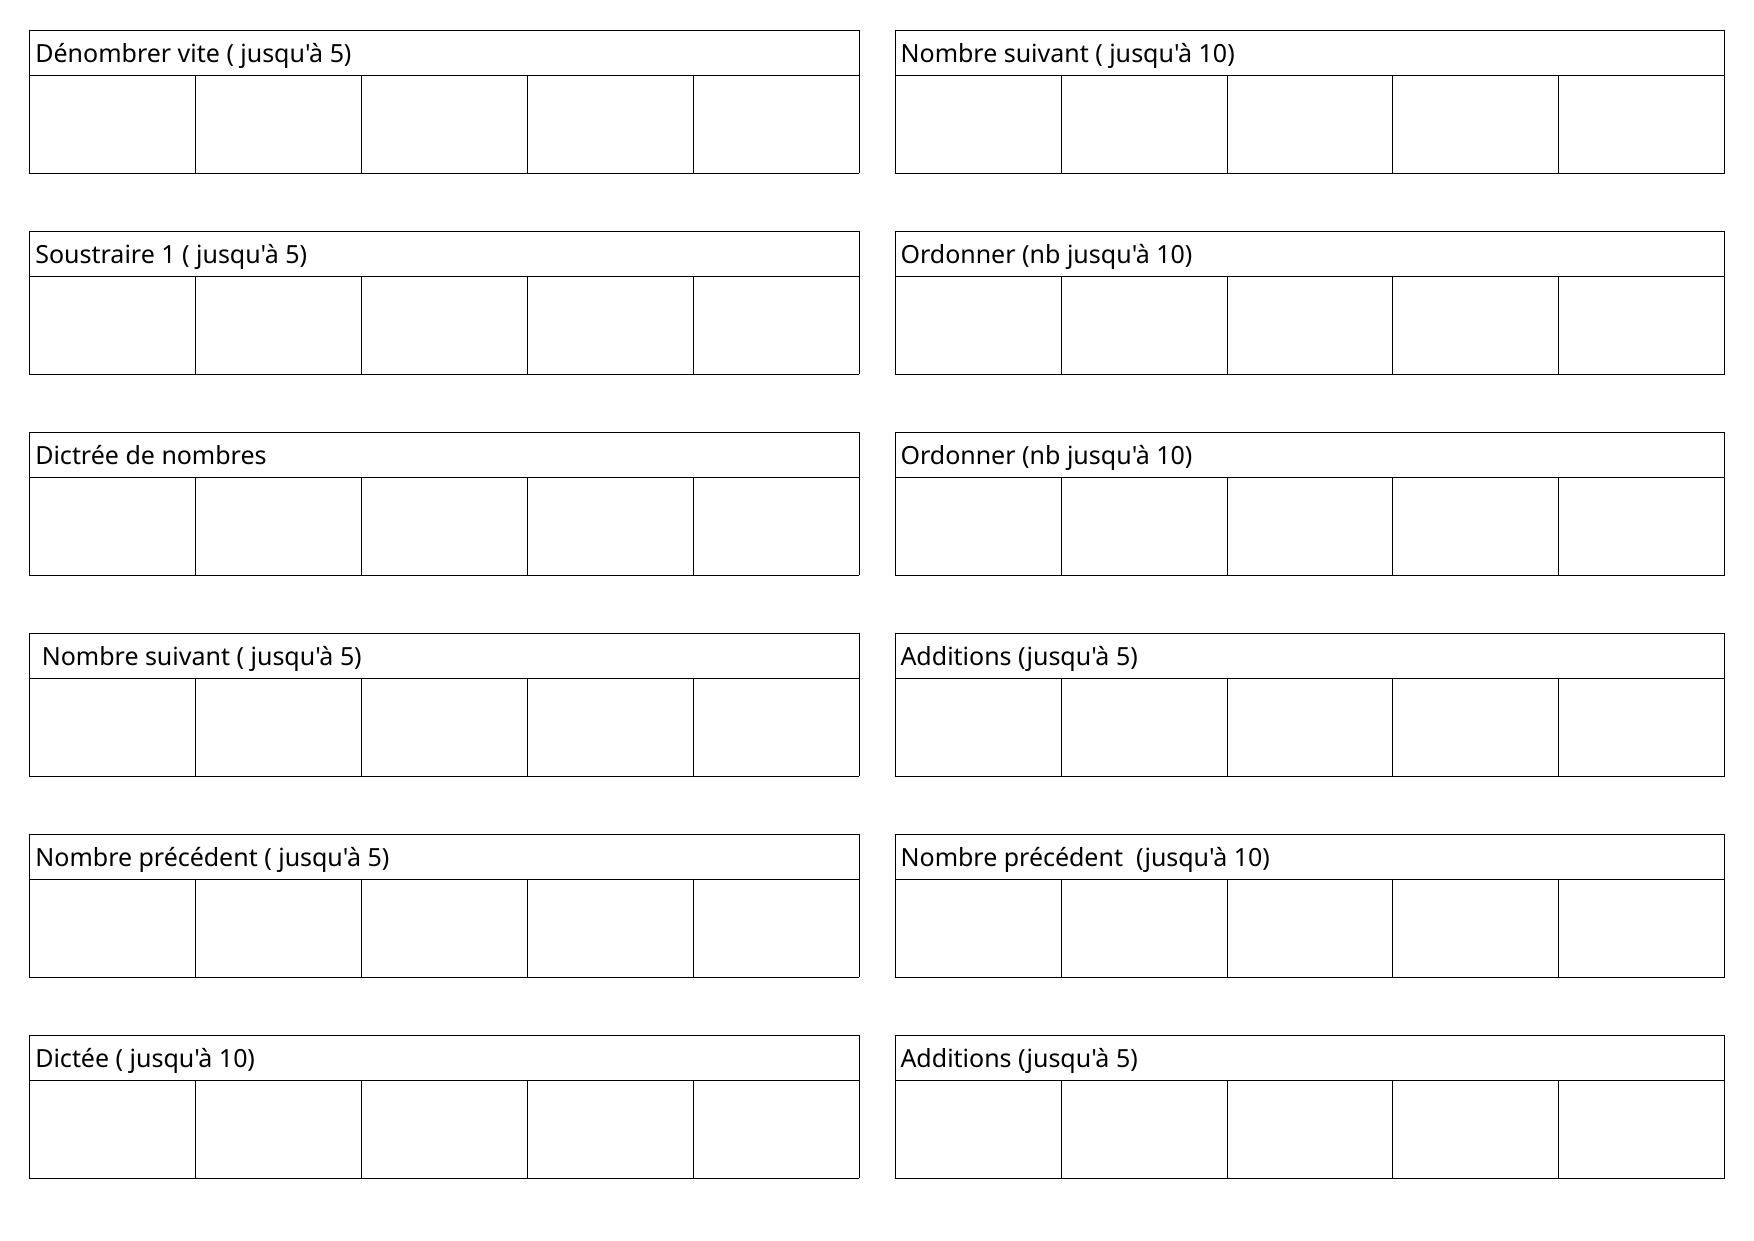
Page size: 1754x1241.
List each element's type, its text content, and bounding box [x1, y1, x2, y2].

table_cell [196, 679, 361, 776]
table_header Ordonner (nb jusqu'à 10) [896, 232, 1724, 276]
table_cell [196, 76, 361, 173]
table_cell [528, 679, 693, 776]
table_cell [362, 1081, 527, 1178]
table_cell [1393, 679, 1558, 776]
table_cell [528, 478, 693, 575]
table_cell [30, 679, 195, 776]
table_cell [196, 880, 361, 977]
table_header Nombre suivant ( jusqu'à 5) [30, 634, 859, 678]
table_cell [1393, 478, 1558, 575]
table_cell [1228, 277, 1392, 374]
table_cell [30, 478, 195, 575]
table_header Dictrée de nombres [30, 433, 859, 477]
table_header Additions (jusqu'à 5) [896, 1036, 1724, 1080]
table_cell [528, 277, 693, 374]
table_cell [694, 679, 859, 776]
table_cell [1559, 1081, 1724, 1178]
table_header Nombre précédent ( jusqu'à 5) [30, 835, 859, 879]
table_cell [896, 1081, 1061, 1178]
table_cell [196, 277, 361, 374]
table_cell [1393, 1081, 1558, 1178]
table_cell [1393, 76, 1558, 173]
table_cell [896, 277, 1061, 374]
table_cell [1228, 880, 1392, 977]
table_cell [1228, 1081, 1392, 1178]
table_cell [1559, 880, 1724, 977]
table_cell [694, 880, 859, 977]
table_cell [1559, 76, 1724, 173]
table_cell [30, 1081, 195, 1178]
table_cell [1062, 1081, 1227, 1178]
table_header Dictée ( jusqu'à 10) [30, 1036, 859, 1080]
table_cell [694, 478, 859, 575]
table_cell [896, 880, 1061, 977]
table_cell [1228, 76, 1392, 173]
table_cell [30, 277, 195, 374]
table_cell [896, 679, 1061, 776]
table_cell [1228, 478, 1392, 575]
table_cell [1559, 478, 1724, 575]
table_cell [362, 679, 527, 776]
table_header Soustraire 1 ( jusqu'à 5) [30, 232, 859, 276]
table_header Dénombrer vite ( jusqu'à 5) [30, 31, 859, 75]
table_cell [30, 76, 195, 173]
table_cell [30, 880, 195, 977]
table_cell [1559, 679, 1724, 776]
table_cell [362, 880, 527, 977]
table_cell [694, 277, 859, 374]
table_cell [362, 277, 527, 374]
table_header Nombre précédent (jusqu'à 10) [896, 835, 1724, 879]
table_header Nombre suivant ( jusqu'à 10) [896, 31, 1724, 75]
table_header Additions (jusqu'à 5) [896, 634, 1724, 678]
table_cell [1393, 277, 1558, 374]
table_cell [694, 1081, 859, 1178]
table_cell [528, 1081, 693, 1178]
table_cell [196, 1081, 361, 1178]
table_cell [1062, 76, 1227, 173]
table_cell [1559, 277, 1724, 374]
table_cell [196, 478, 361, 575]
table_cell [896, 76, 1061, 173]
table_header Ordonner (nb jusqu'à 10) [896, 433, 1724, 477]
table_cell [694, 76, 859, 173]
table_cell [1062, 679, 1227, 776]
table_cell [1393, 880, 1558, 977]
table_cell [528, 76, 693, 173]
table_cell [362, 478, 527, 575]
table_cell [1062, 277, 1227, 374]
table_cell [362, 76, 527, 173]
table_cell [1062, 880, 1227, 977]
table_cell [896, 478, 1061, 575]
table_cell [1228, 679, 1392, 776]
table_cell [1062, 478, 1227, 575]
table_cell [528, 880, 693, 977]
